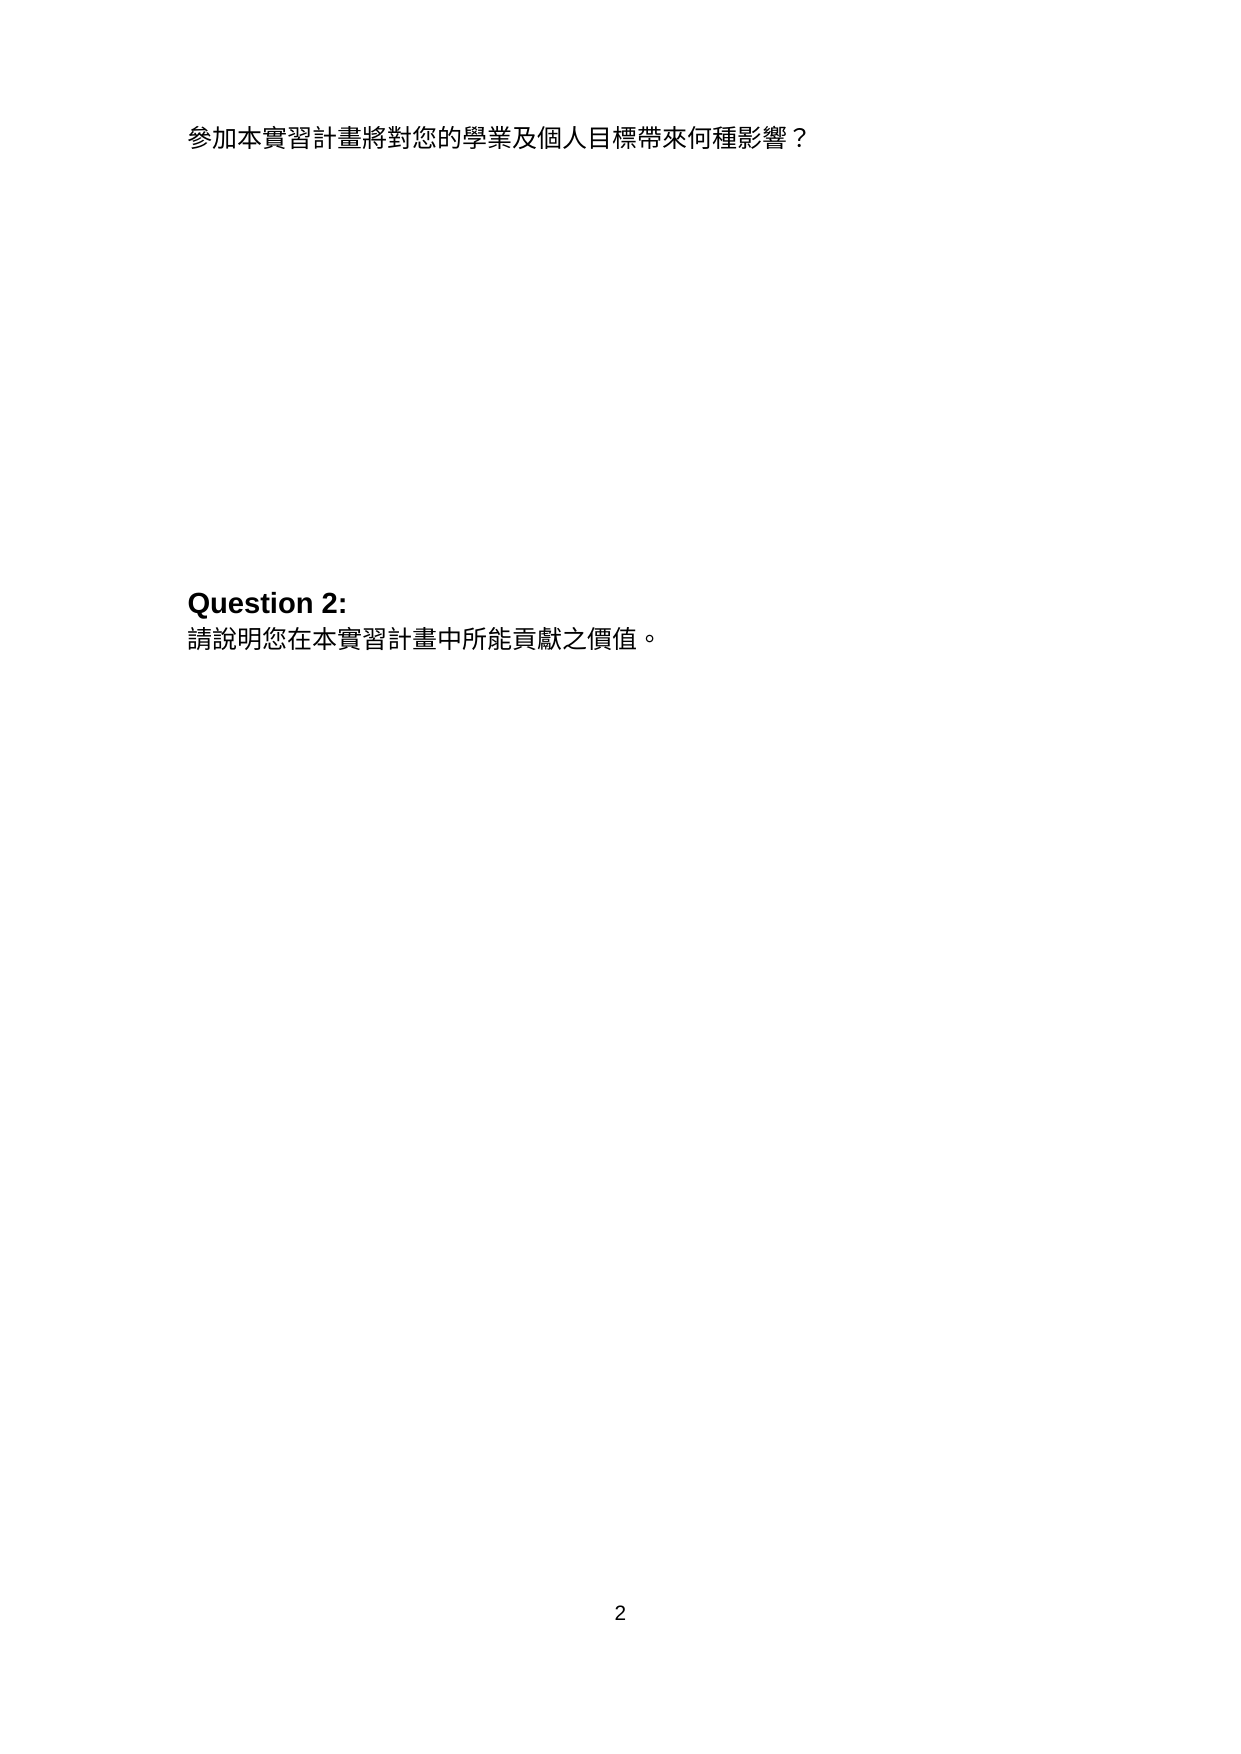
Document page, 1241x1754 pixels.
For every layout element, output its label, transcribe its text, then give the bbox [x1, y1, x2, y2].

text 參加本實習計畫將對您的學業及個人目標帶來何種影響？ [187, 118, 1053, 154]
text Question 2: [187, 586, 1053, 619]
text 請說明您在本實習計畫中所能貢獻之價值。 [187, 619, 1053, 655]
